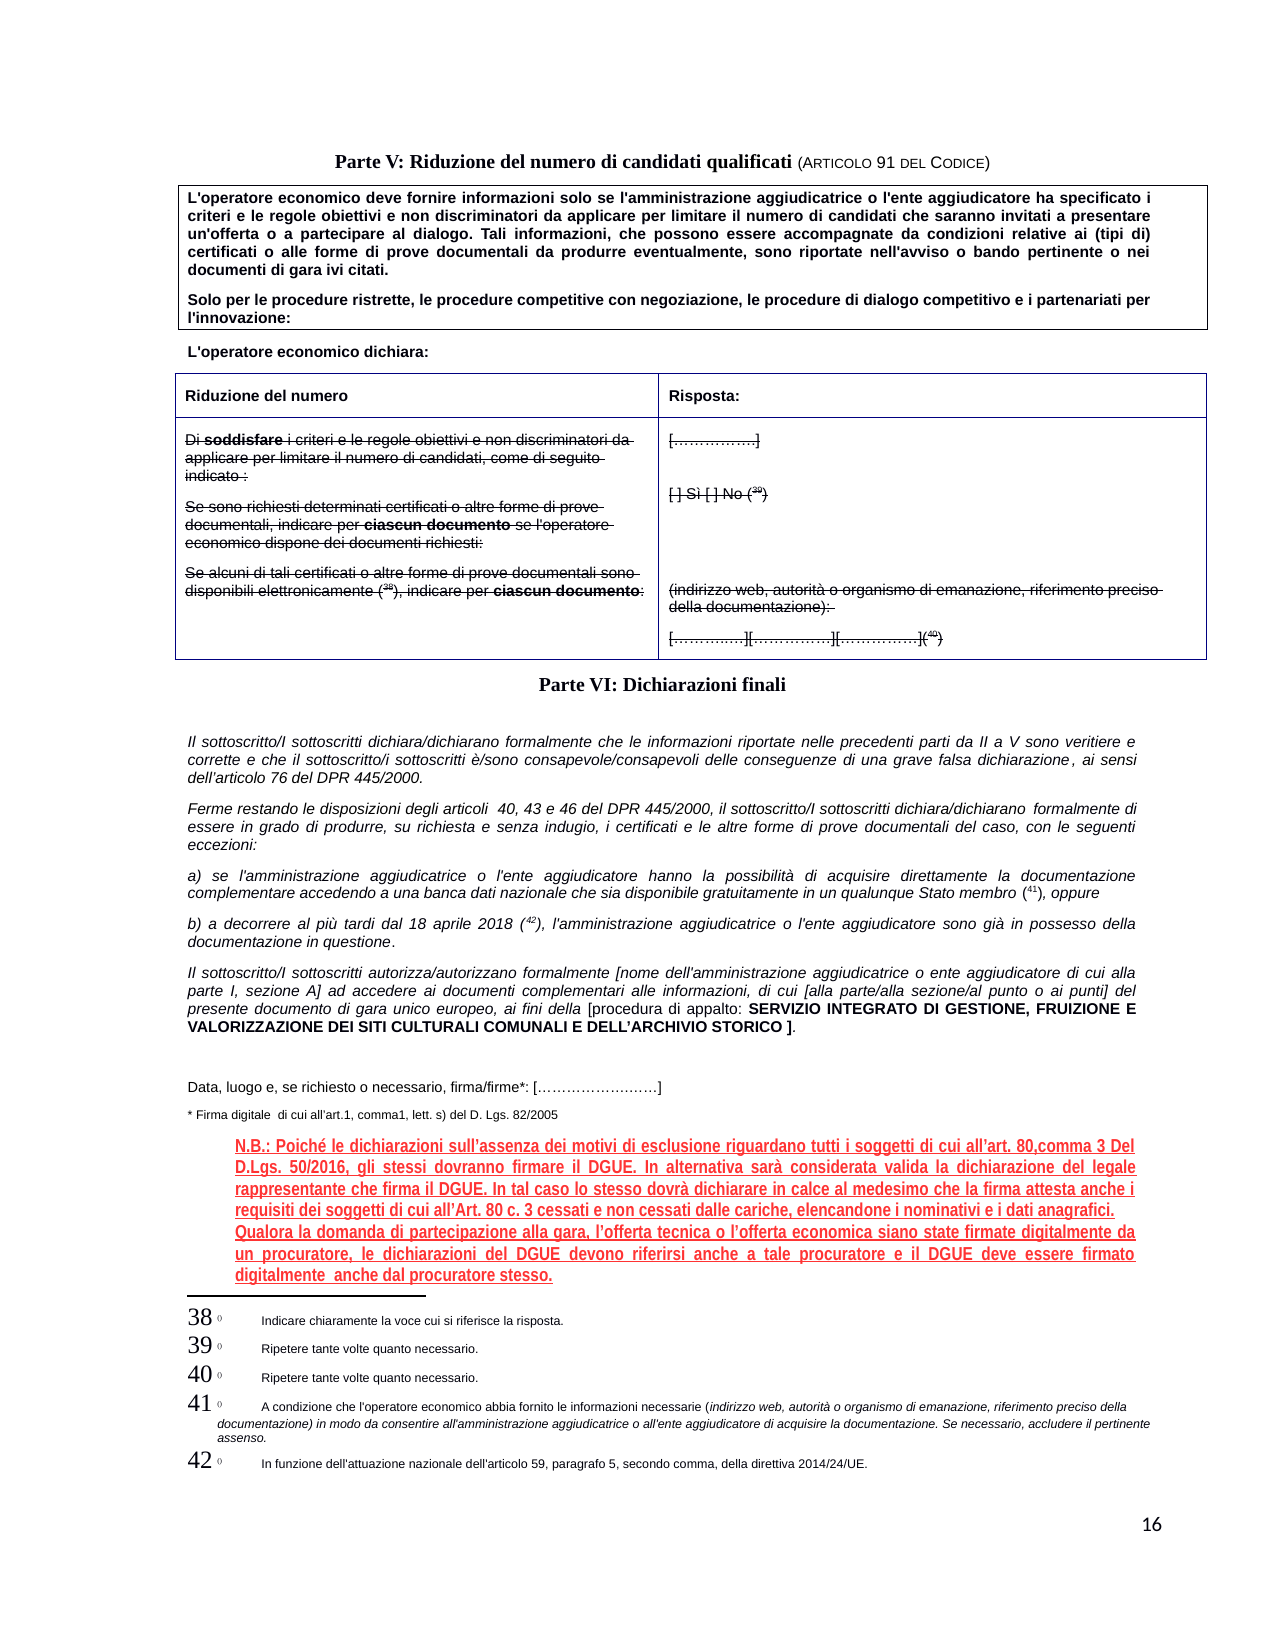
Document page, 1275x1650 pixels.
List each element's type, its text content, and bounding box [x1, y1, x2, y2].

text L'operatore economico deve fornire informazioni solo se l'amministrazione aggiudicatrice o l'ente aggiudicatore ha specificato i criteri e le regole obiettivi e non discriminatori da applicare per limitare il numero di candidati che saranno invitati a presentare un'offerta o a partecipare al dialogo. Tali informazioni, che possono essere accompagnate da condizioni relative ai (tipi di) certificati o alle forme di prove documentali da produrre eventualmente, sono riportate nell'avviso o bando pertinente o nei documenti di gara ivi citati. [179, 186, 1207, 278]
table_cell […………….] [ ] Sì [ ] No () (indirizzo web, autorità o organismo di emanazione, riferimento preciso della documentazione): [………..…][……………][……………]() [659, 418, 1206, 659]
text Ferme restando le disposizioni degli articoli 40, 43 e 46 del DPR 445/2000, il sottoscritto/I sottoscritti dichiara/dichiarano formalmente di essere in grado di produrre, su richiesta e senza indugio, i certificati e le altre forme di prove documentali del caso, con le seguenti eccezioni: [187, 800, 1137, 854]
text b) a decorrere al più tardi dal 18 aprile 2018 (), l'amministrazione aggiudicatrice o l'ente aggiudicatore sono già in possesso della documentazione in questione. [187, 915, 1137, 951]
table_header Risposta: [659, 374, 1206, 417]
table_header Riduzione del numero [176, 374, 658, 417]
table_cell Di soddisfare i criteri e le regole obiettivi e non discriminatori da applicare per limitare il numero di candidati, come di seguito indicato : Se sono richiesti determinati certificati o altre forme di prove documentali, indicare per ciascun documento se l'operatore economico dispone dei documenti richiesti: Se alcuni di tali certificati o altre forme di prove documentali sono disponibili elettronicamente (), indicare per ciascun documento: [176, 418, 658, 659]
text Il sottoscritto/I sottoscritti autorizza/autorizzano formalmente [nome dell'amministrazione aggiudicatrice o ente aggiudicatore di cui alla parte I, sezione A] ad accedere ai documenti complementari alle informazioni, di cui [alla parte/alla sezione/al punto o ai punti] del presente documento di gara unico europeo, ai fini della [procedura di appalto: SERVIZIO INTEGRATO DI GESTIONE, FRUIZIONE E VALORIZZAZIONE DEI SITI CULTURALI COMUNALI E DELL’ARCHIVIO STORICO ]. [187, 963, 1137, 1035]
text Solo per le procedure ristrette, le procedure competitive con negoziazione, le procedure di dialogo competitivo e i partenariati per l'innovazione: [179, 288, 1207, 329]
text Qualora la domanda di partecipazione alla gara, l’offerta tecnica o l’offerta economica siano state firmate digitalmente da un procuratore, le dichiarazioni del DGUE devono riferirsi anche a tale procuratore e il DGUE deve essere firmato digitalmente anche dal procuratore stesso. [235, 1221, 1137, 1286]
text Il sottoscritto/I sottoscritti dichiara/dichiarano formalmente che le informazioni riportate nelle precedenti parti da II a V sono veritiere e corrette e che il sottoscritto/i sottoscritti è/sono consapevole/consapevoli delle conseguenze di una grave falsa dichiarazione, ai sensi dell’articolo 76 del DPR 445/2000. [187, 733, 1137, 787]
text a) se l'amministrazione aggiudicatrice o l'ente aggiudicatore hanno la possibilità di acquisire direttamente la documentazione complementare accedendo a una banca dati nazionale che sia disponibile gratuitamente in un qualunque Stato membro (), oppure [187, 866, 1137, 902]
text Data, luogo e, se richiesto o necessario, firma/firme*: [……………….……] [187, 1078, 1137, 1095]
text * Firma digitale di cui all’art.1, comma1, lett. s) del D. Lgs. 82/2005 [187, 1108, 1137, 1122]
text Parte V: Riduzione del numero di candidati qualificati (Articolo 91 del Codice) [187, 150, 1137, 173]
text () In funzione dell'attuazione nazionale dell'articolo 59, paragrafo 5, secondo comma, della direttiva 2014/24/UE. [187, 1445, 1197, 1474]
text N.B.: Poiché le dichiarazioni sull’assenza dei motivi di esclusione riguardano tutti i soggetti di cui all’art. 80,comma 3 Del D.Lgs. 50/2016, gli stessi dovranno firmare il DGUE. In alternativa sarà considerata valida la dichiarazione del legale [235, 1134, 1137, 1175]
text rappresentante che firma il DGUE. In tal caso lo stesso dovrà dichiarare in calce al medesimo che la firma attesta anche i requisiti dei soggetti di cui all’Art. 80 c. 3 cessati e non cessati dalle cariche, elencandone i nominativi e i dati anagrafici. [235, 1176, 1137, 1221]
title Parte VI: Dichiarazioni finali [187, 673, 1137, 696]
text L'operatore economico dichiara: [187, 343, 1137, 361]
text () A condizione che l'operatore economico abbia fornito le informazioni necessarie (indirizzo web, autorità o organismo di emanazione, riferimento preciso della documentazione) in modo da consentire all'amministrazione aggiudicatrice o all'ente aggiudicatore di acquisire la documentazione. Se necessario, accludere il pertinente assenso. [187, 1388, 1197, 1445]
